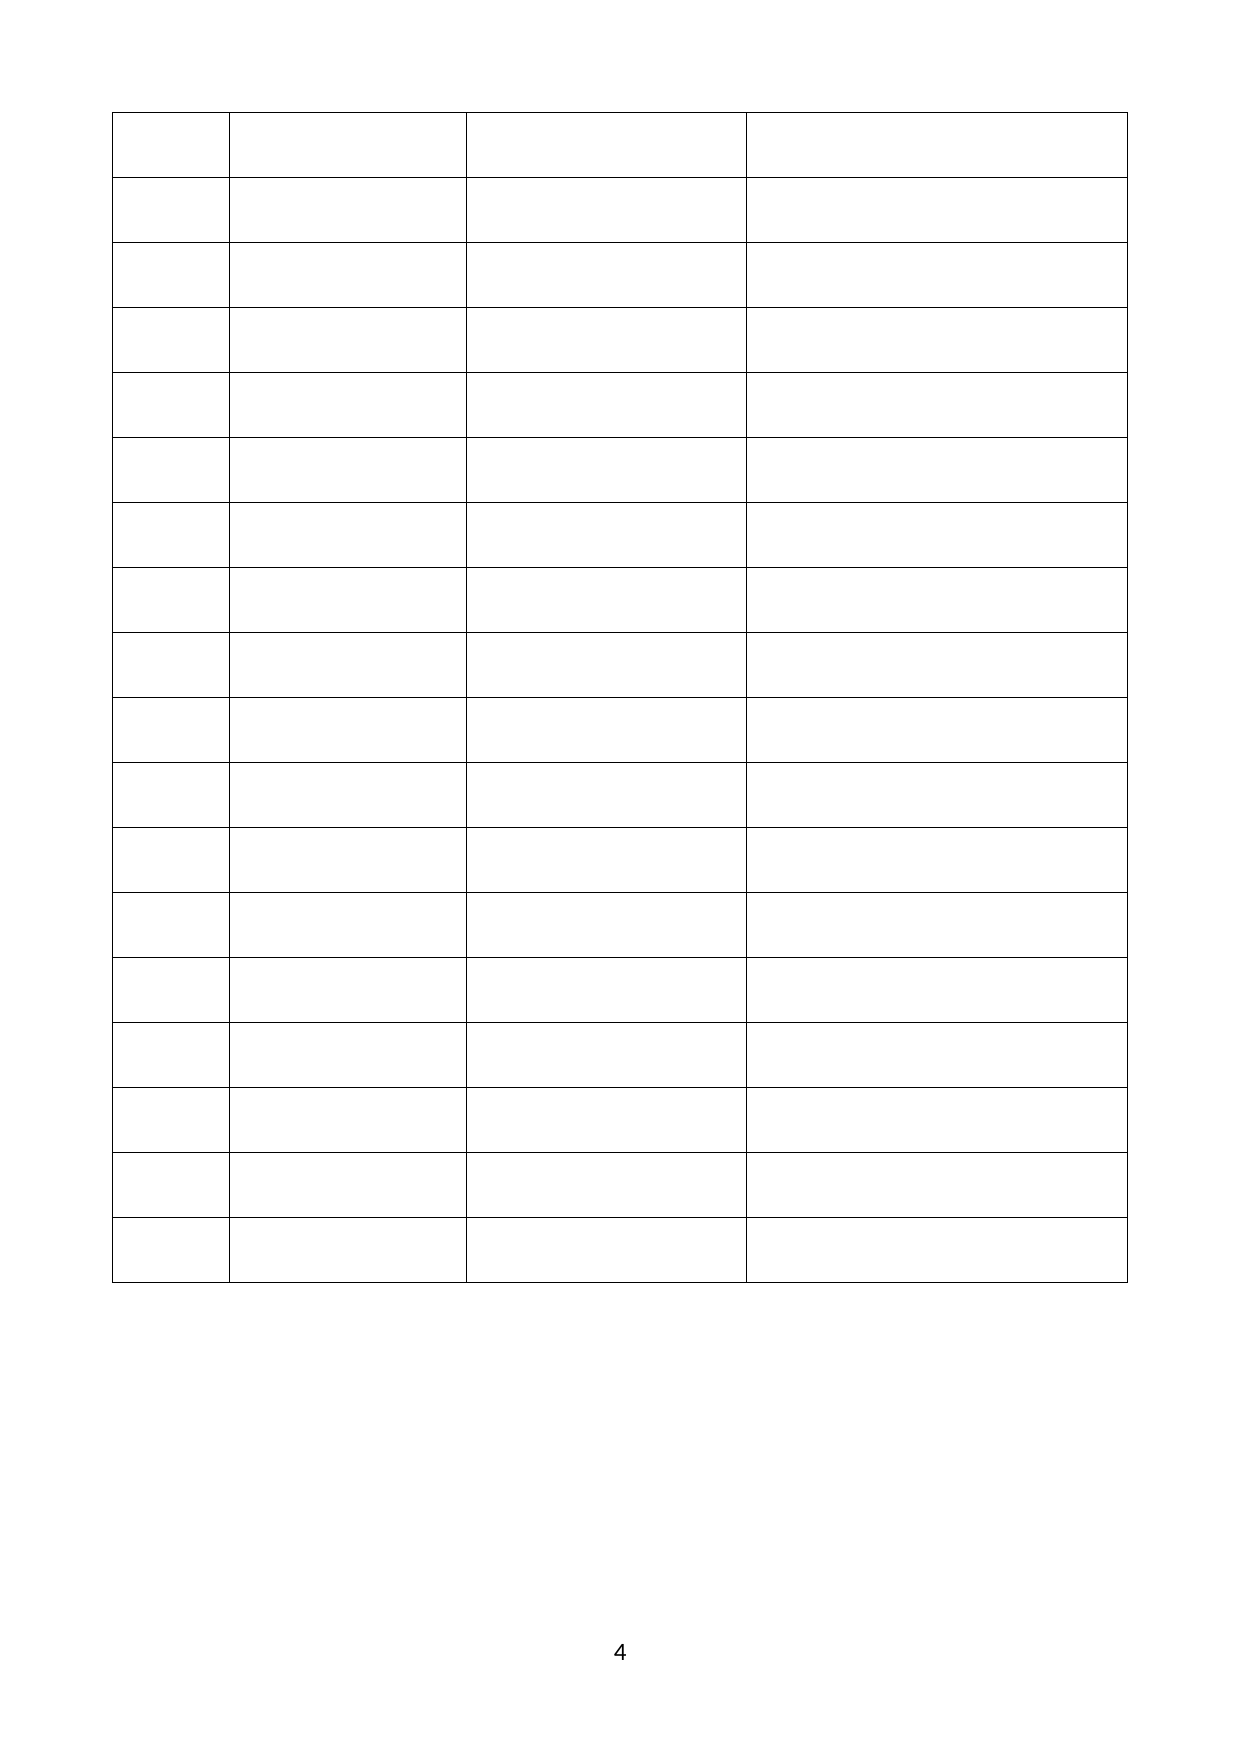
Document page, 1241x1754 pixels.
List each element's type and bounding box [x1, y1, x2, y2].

table_cell [747, 568, 1127, 632]
table_cell [230, 1088, 466, 1152]
table_cell [467, 893, 746, 957]
table_cell [230, 763, 466, 827]
table_cell [230, 178, 466, 242]
table_cell [467, 763, 746, 827]
table_cell [747, 113, 1127, 177]
table_cell [747, 373, 1127, 437]
table_cell [230, 958, 466, 1022]
table_cell [747, 178, 1127, 242]
table_cell [747, 243, 1127, 307]
table_cell [113, 568, 229, 632]
table_cell [747, 308, 1127, 372]
table_cell [467, 568, 746, 632]
table_cell [467, 178, 746, 242]
table_cell [747, 958, 1127, 1022]
table_cell [467, 958, 746, 1022]
table_cell [230, 1218, 466, 1282]
table_cell [747, 698, 1127, 762]
table_cell [747, 763, 1127, 827]
table_cell [467, 373, 746, 437]
table_cell [230, 1023, 466, 1087]
table_cell [113, 1153, 229, 1217]
table_cell [467, 698, 746, 762]
table_cell [230, 113, 466, 177]
table_cell [467, 828, 746, 892]
table_cell [113, 828, 229, 892]
table_cell [747, 1153, 1127, 1217]
table_cell [113, 763, 229, 827]
table_cell [747, 1023, 1127, 1087]
table_cell [113, 698, 229, 762]
table_cell [467, 1218, 746, 1282]
table_cell [230, 698, 466, 762]
table_cell [747, 828, 1127, 892]
table_cell [113, 1088, 229, 1152]
table_cell [747, 1088, 1127, 1152]
table_cell [747, 1218, 1127, 1282]
table_cell [467, 1023, 746, 1087]
table_cell [230, 243, 466, 307]
table_cell [747, 438, 1127, 502]
table_cell [230, 308, 466, 372]
table_cell [113, 1023, 229, 1087]
table_cell [230, 438, 466, 502]
table_cell [467, 308, 746, 372]
table_cell [113, 893, 229, 957]
table_cell [467, 243, 746, 307]
table_cell [230, 568, 466, 632]
table_cell [113, 633, 229, 697]
table_cell [113, 373, 229, 437]
table_cell [113, 178, 229, 242]
table_cell [113, 1218, 229, 1282]
table_cell [467, 1153, 746, 1217]
table_cell [230, 828, 466, 892]
table_cell [467, 633, 746, 697]
table_cell [467, 438, 746, 502]
table_cell [467, 1088, 746, 1152]
table_cell [230, 373, 466, 437]
table_cell [230, 893, 466, 957]
table_cell [113, 438, 229, 502]
table_cell [113, 958, 229, 1022]
table_cell [747, 893, 1127, 957]
table_cell [230, 633, 466, 697]
table_cell [467, 113, 746, 177]
table_cell [113, 308, 229, 372]
table_cell [467, 503, 746, 567]
table_cell [113, 243, 229, 307]
table_cell [747, 633, 1127, 697]
table_cell [113, 503, 229, 567]
table_cell [230, 1153, 466, 1217]
table_cell [113, 113, 229, 177]
table_cell [747, 503, 1127, 567]
table_cell [230, 503, 466, 567]
